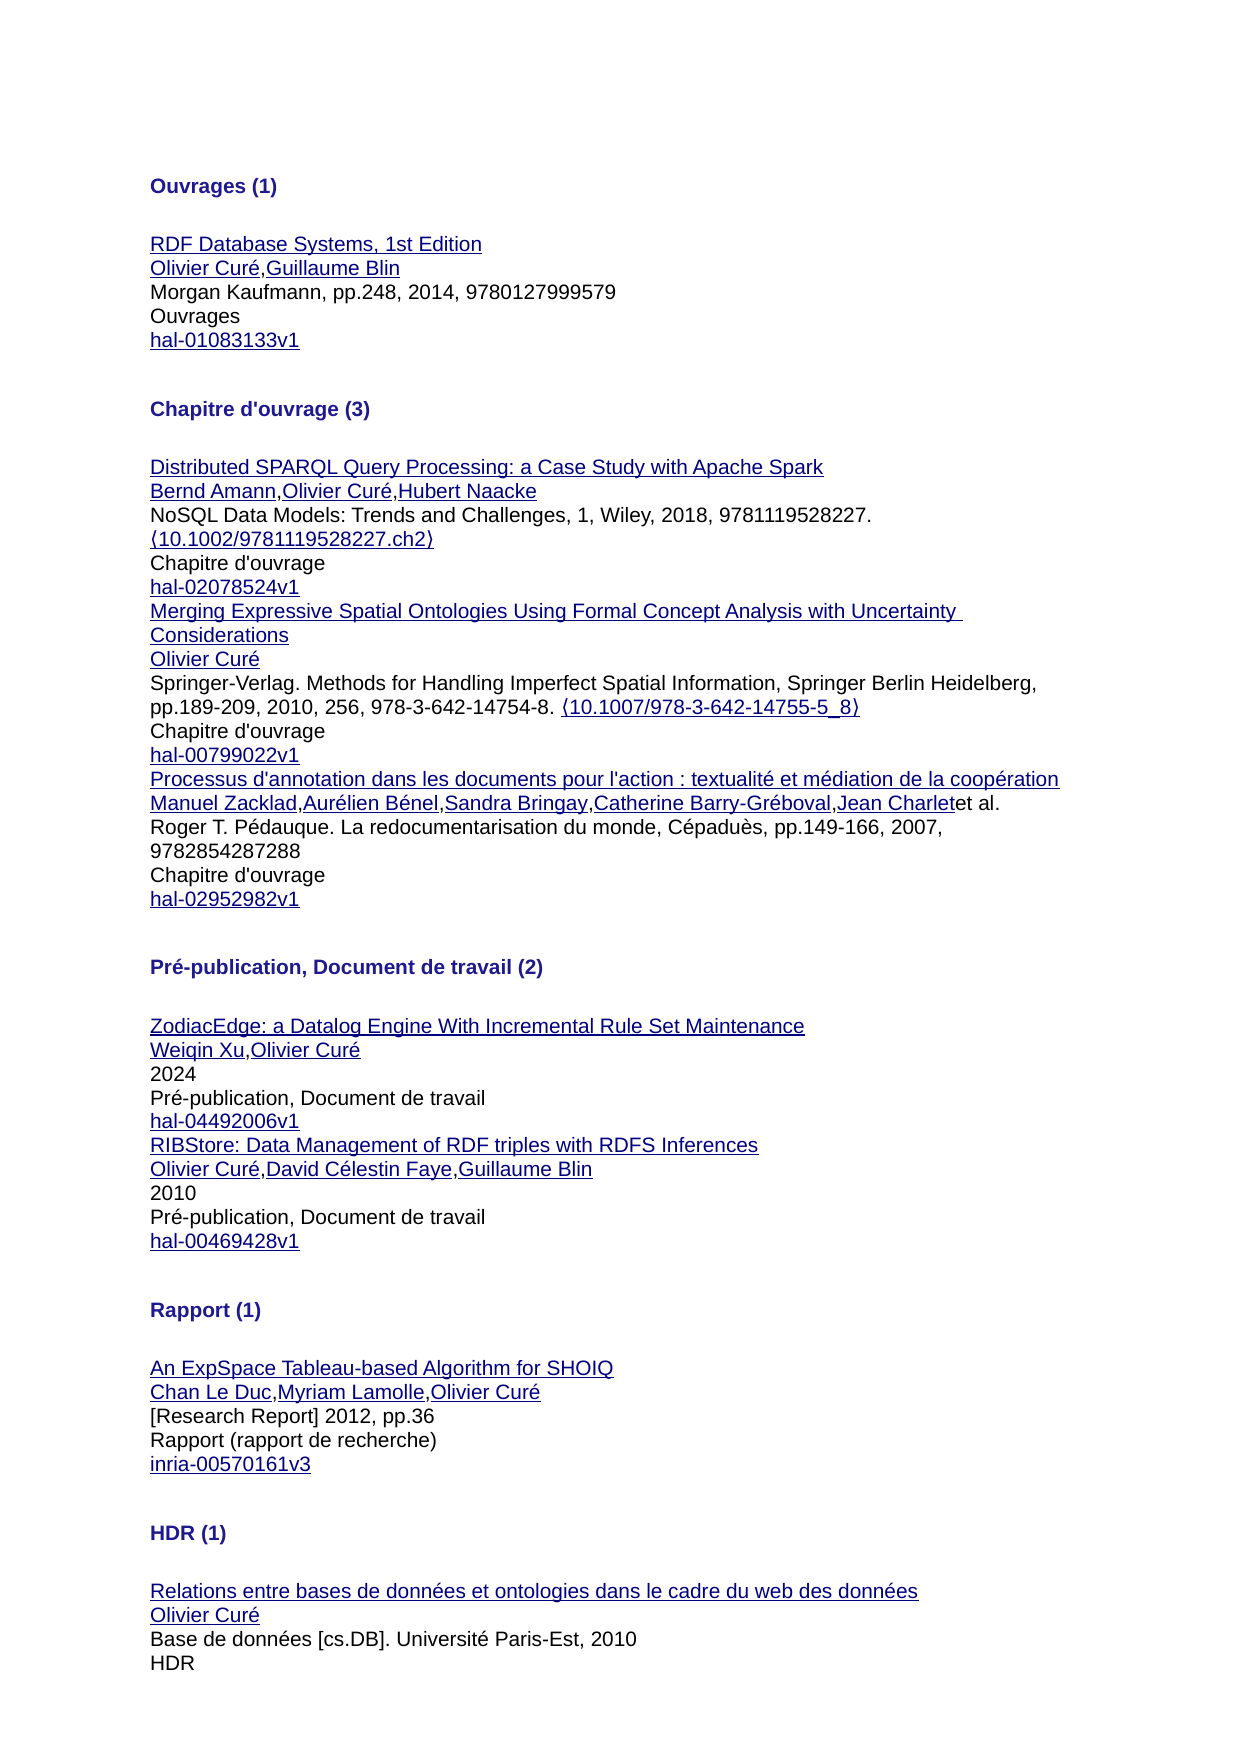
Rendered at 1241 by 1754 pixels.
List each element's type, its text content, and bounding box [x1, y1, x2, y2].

table_header An ExpSpace Tableau-based Algorithm for SHOIQ Chan Le Duc,Myriam Lamolle,Olivier Curé [Research Report] 2012, pp.36 Rapport (rapport de recherche) inria-00570161v3 [150, 1356, 1090, 1476]
table_cell Processus d'annotation dans les documents pour l'action : textualité et médiation de la coopération Manuel Zacklad,Aurélien Bénel,Sandra Bringay,Catherine Barry-Gréboval,Jean Charletet al. Roger T. Pédauque. La redocumentarisation du monde, Cépaduès, pp.149-166, 2007, 9782854287288 Chapitre d'ouvrage hal-02952982v1 [150, 767, 1090, 910]
subtitle HDR (1) [150, 1521, 1090, 1545]
subtitle Rapport (1) [150, 1298, 1090, 1322]
table_cell RIBStore: Data Management of RDF triples with RDFS Inferences Olivier Curé,David Célestin Faye,Guillaume Blin 2010 Pré-publication, Document de travail hal-00469428v1 [150, 1133, 1090, 1253]
table_header ZodiacEdge: a Datalog Engine With Incremental Rule Set Maintenance Weiqin Xu,Olivier Curé 2024 Pré-publication, Document de travail hal-04492006v1 [150, 1014, 1090, 1133]
subtitle Pré-publication, Document de travail (2) [150, 955, 1090, 979]
table_header Relations entre bases de données et ontologies dans le cadre du web des données Olivier Curé Base de données [cs.DB]. Université Paris-Est, 2010 HDR [150, 1579, 1090, 1675]
table_header Distributed SPARQL Query Processing: a Case Study with Apache Spark Bernd Amann,Olivier Curé,Hubert Naacke NoSQL Data Models: Trends and Challenges, 1, Wiley, 2018, 9781119528227. ⟨10.1002/9781119528227.ch2⟩ Chapitre d'ouvrage hal-02078524v1 [150, 455, 1090, 599]
table_header RDF Database Systems, 1st Edition Olivier Curé,Guillaume Blin Morgan Kaufmann, pp.248, 2014, 9780127999579 Ouvrages hal-01083133v1 [150, 232, 1090, 352]
subtitle Ouvrages (1) [150, 174, 1090, 198]
table_cell Merging Expressive Spatial Ontologies Using Formal Concept Analysis with Uncertainty Considerations Olivier Curé Springer-Verlag. Methods for Handling Imperfect Spatial Information, Springer Berlin Heidelberg, pp.189-209, 2010, 256, 978-3-642-14754-8. ⟨10.1007/978-3-642-14755-5_8⟩ Chapitre d'ouvrage hal-00799022v1 [150, 599, 1090, 767]
subtitle Chapitre d'ouvrage (3) [150, 397, 1090, 421]
